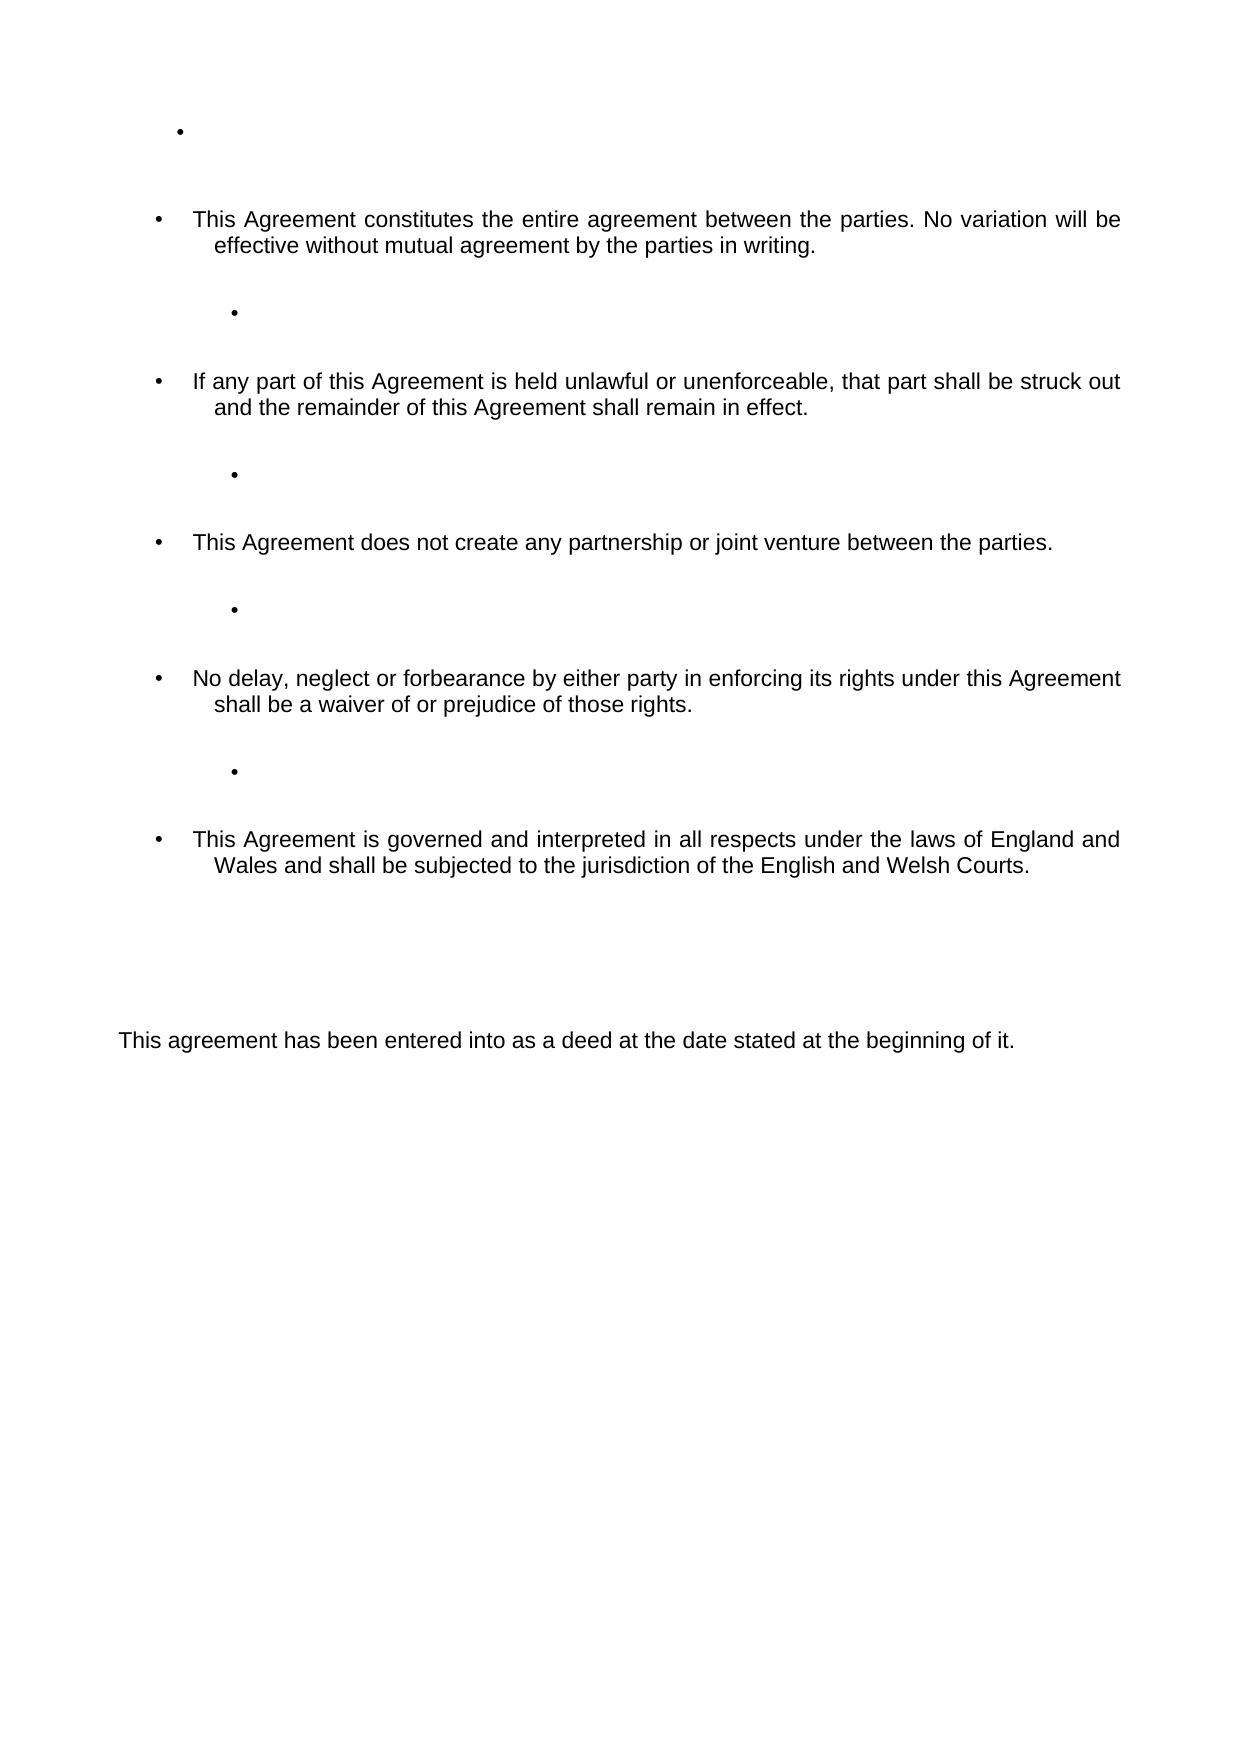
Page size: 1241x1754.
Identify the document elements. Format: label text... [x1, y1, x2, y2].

list This Agreement does not create any partnership or joint venture between the parties. [155, 529, 1122, 556]
text This agreement has been entered into as a deed at the date stated at the beginning of it. [118, 1027, 1122, 1053]
list No delay, neglect or forbearance by either party in enforcing its rights under this Agreement shall be a waiver of or prejudice of those rights. [155, 664, 1122, 717]
list This Agreement constitutes the entire agreement between the parties. No variation will be effective without mutual agreement by the parties in writing. [155, 206, 1122, 259]
list If any part of this Agreement is held unlawful or unenforceable, that part shall be struck out and the remainder of this Agreement shall remain in effect. [155, 368, 1122, 420]
list This Agreement is governed and interpreted in all respects under the laws of England and Wales and shall be subjected to the jurisdiction of the English and Welsh Courts. [155, 826, 1122, 879]
